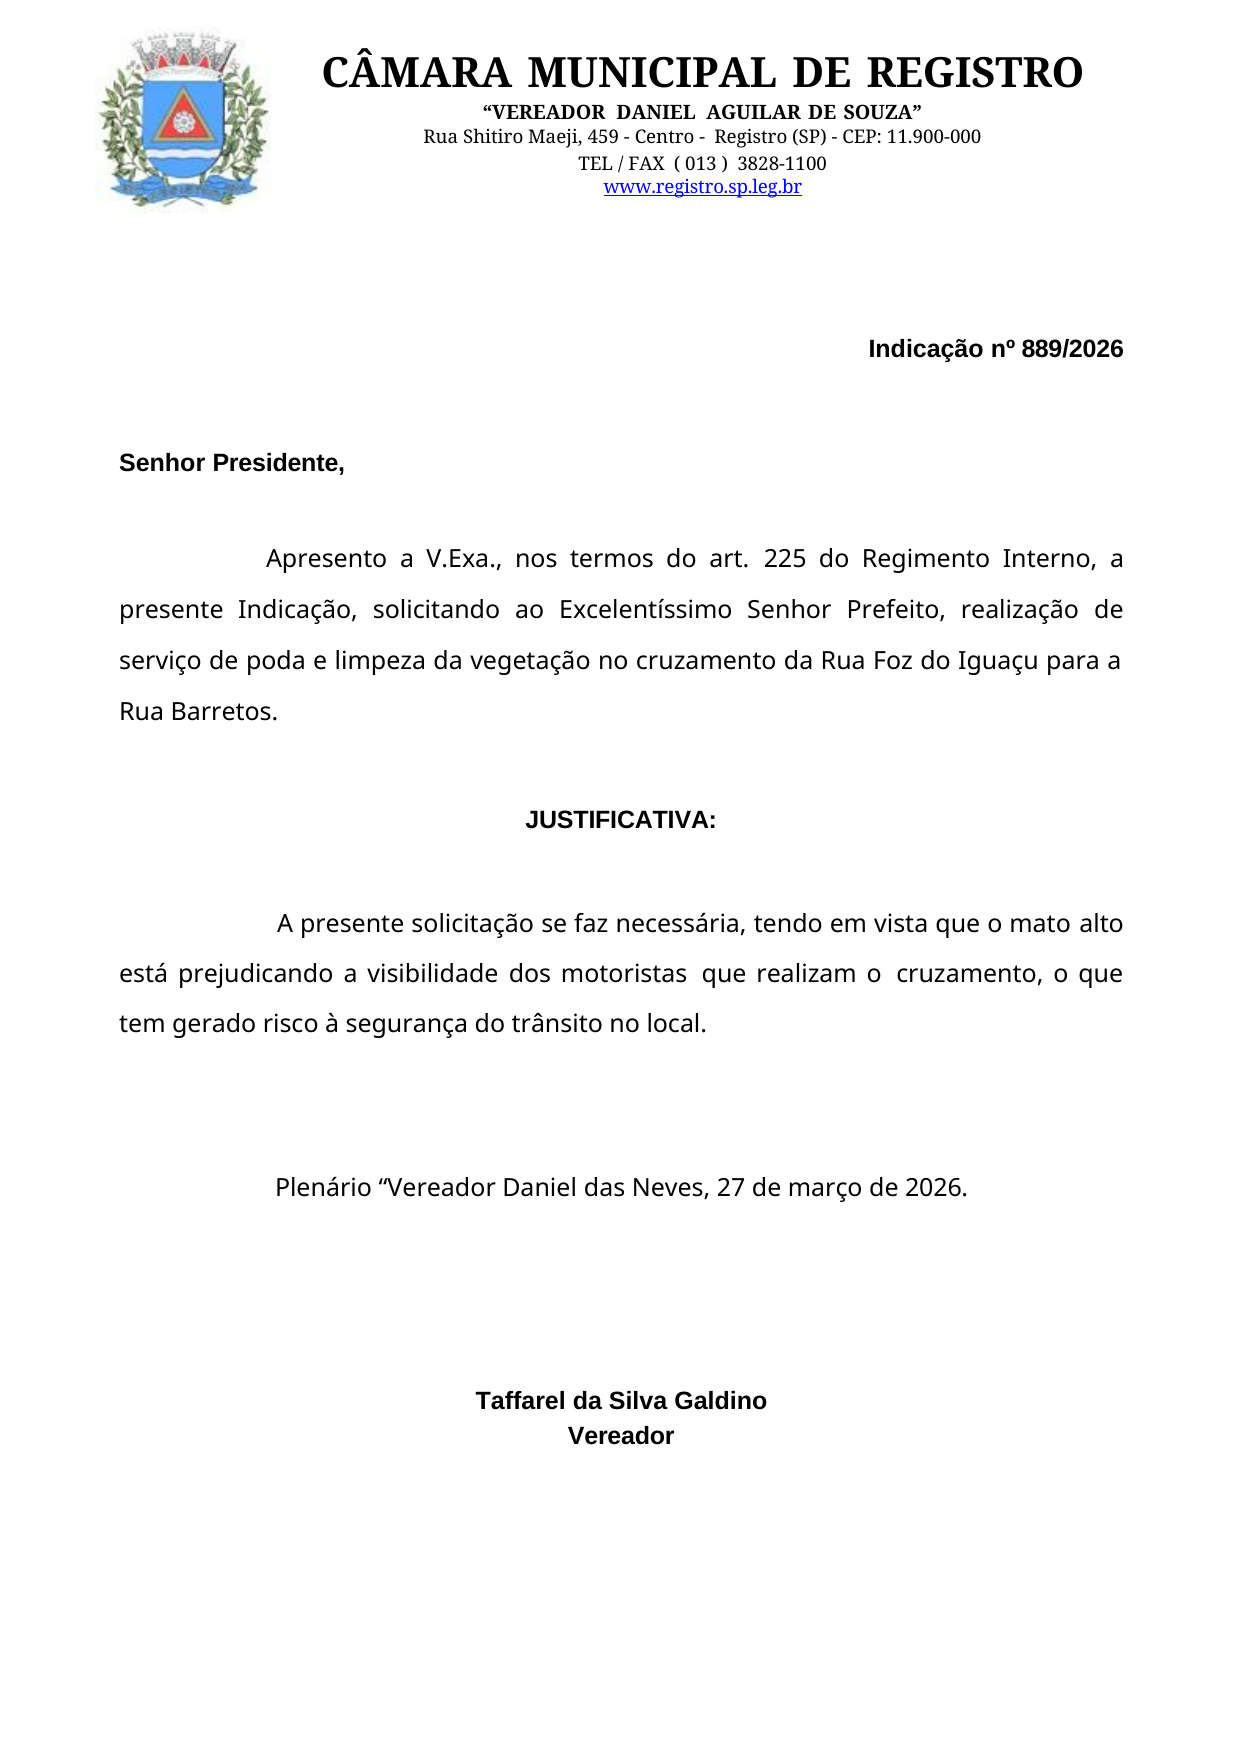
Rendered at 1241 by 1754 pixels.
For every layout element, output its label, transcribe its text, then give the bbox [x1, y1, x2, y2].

text A presente solicitação se faz necessária, tendo em vista que o mato alto está prejudicando a visibilidade dos motoristas que realizam o cruzamento, o que tem gerado risco à segurança do trânsito no local. [119, 905, 1124, 1039]
text Plenário “Vereador Daniel das Neves, 27 de março de 2026. [252, 1170, 991, 1204]
text JUSTIFICATIVA: [118, 805, 1124, 834]
text Indicação nº 889/2026 [118, 334, 1124, 363]
text “VEREADOR DANIEL AGUILAR DE SOUZA” [413, 102, 991, 124]
title CÂMARA MUNICIPAL DE REGISTRO [272, 43, 1137, 99]
text www.registro.sp.leg.br [414, 176, 991, 197]
text Senhor Presidente, [119, 448, 1137, 477]
text Apresento a V.Exa., nos termos do art. 225 do Regimento Interno, a presente Indicação, solicitando ao Excelentíssimo Senhor Prefeito, realização de serviço de poda e limpeza da vegetação no cruzamento da Rua Foz do Iguaçu para a Rua Barretos. [119, 541, 1124, 728]
text Rua Shitiro Maeji, 459 - Centro - Registro (SP) - CEP: 11.900-000 TEL / FAX ( 013 ) 3828-1100 [413, 124, 991, 175]
picture [95, 26, 272, 213]
text Taffarel da Silva Galdino Vereador [427, 1386, 816, 1449]
